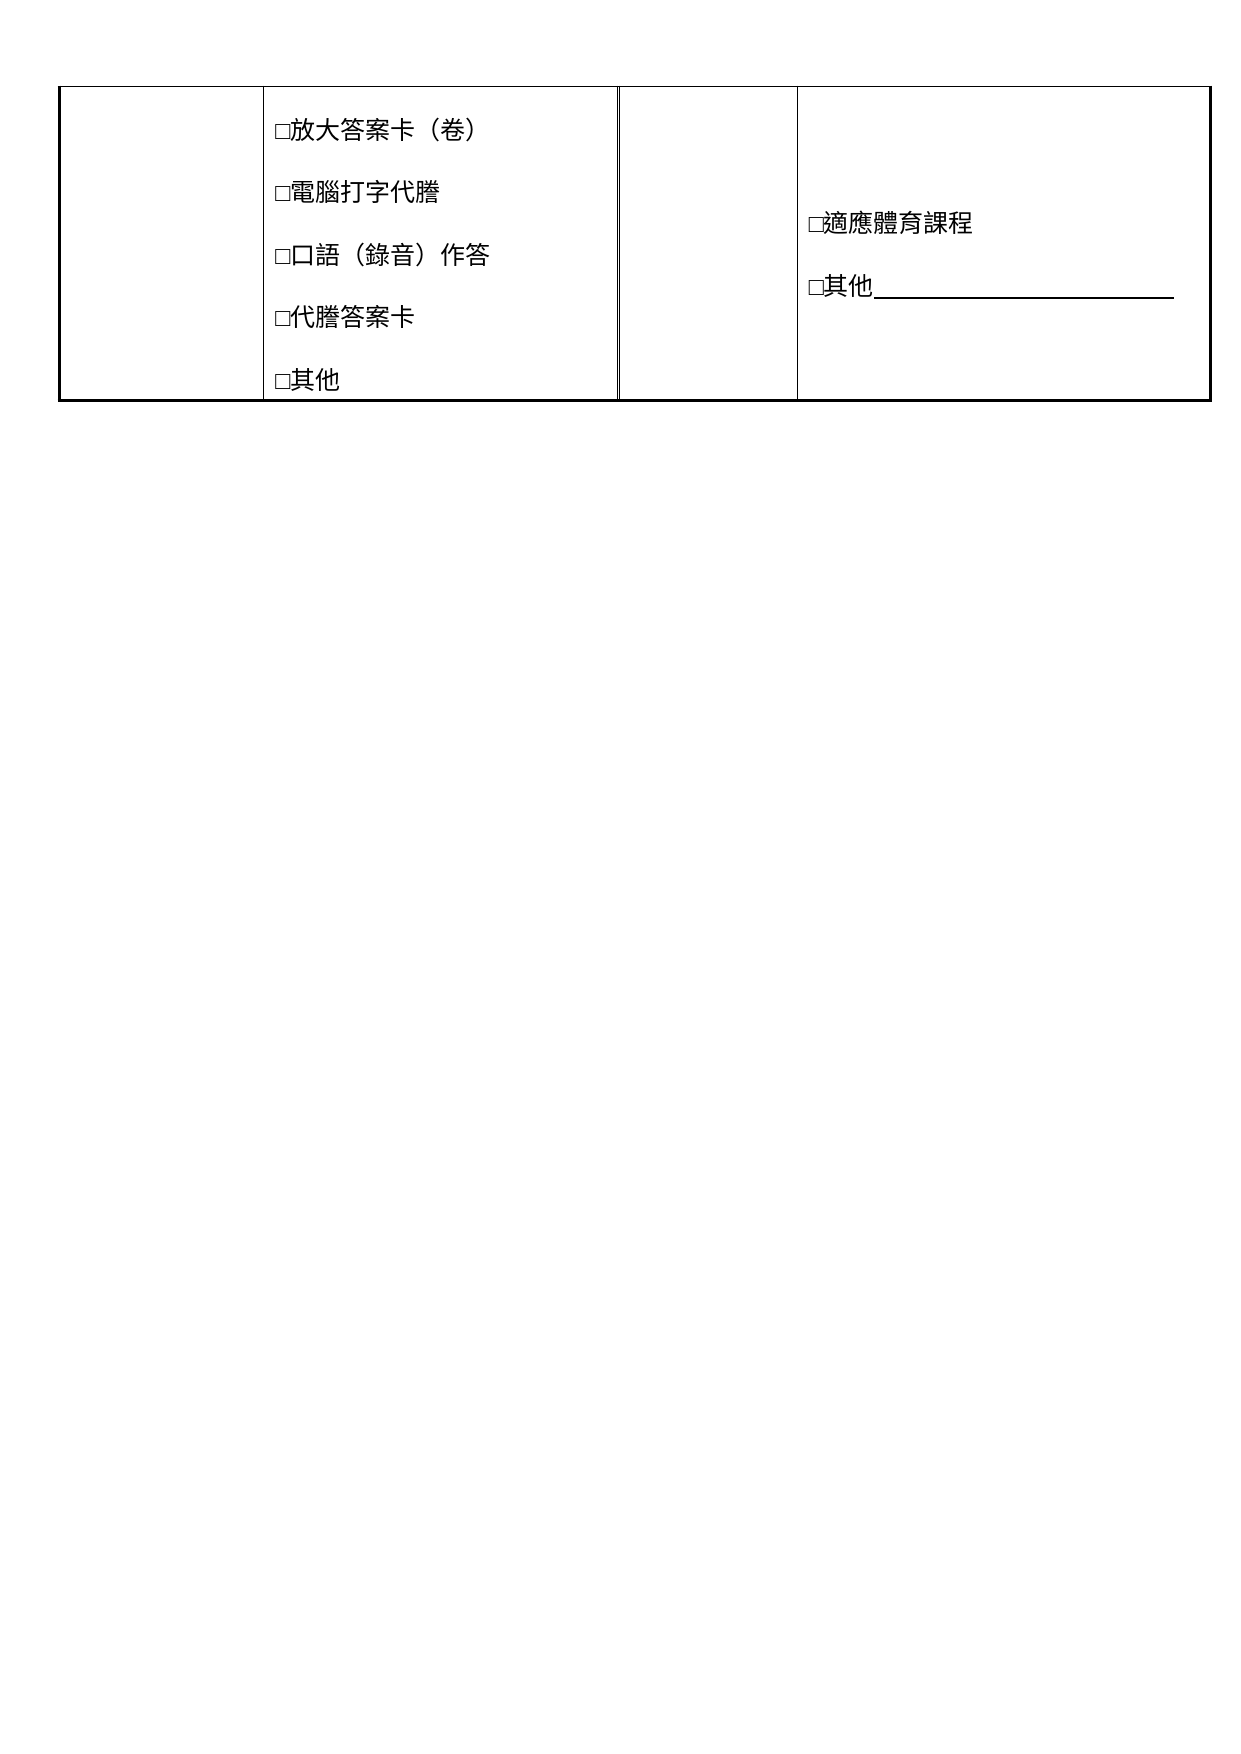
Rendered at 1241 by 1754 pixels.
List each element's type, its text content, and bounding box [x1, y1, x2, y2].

table_cell □適應體育課程 □其他 [798, 87, 1209, 399]
table_cell □放大答案卡（卷） □電腦打字代謄 □口語（錄音）作答 □代謄答案卡 □其他 [264, 87, 617, 399]
table_cell [61, 87, 263, 399]
table_cell [620, 87, 797, 399]
